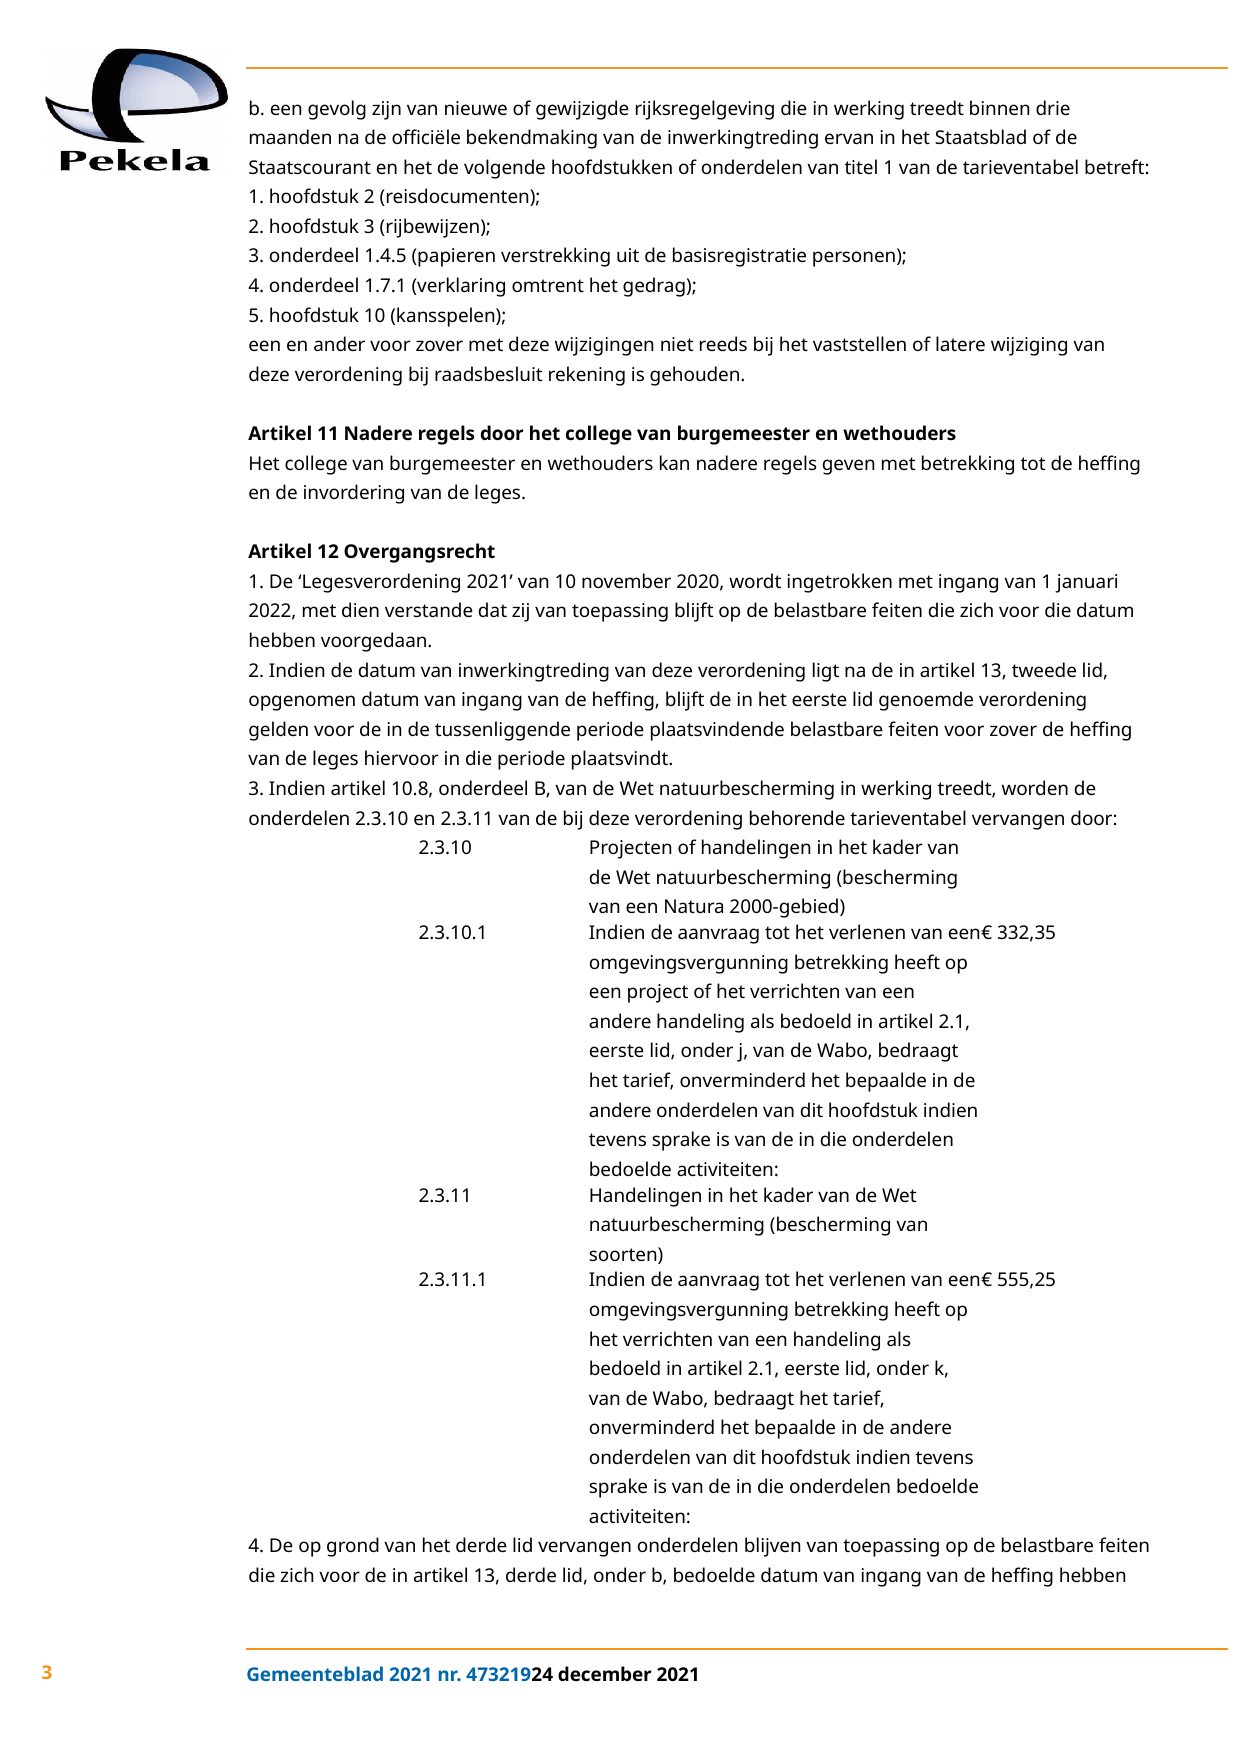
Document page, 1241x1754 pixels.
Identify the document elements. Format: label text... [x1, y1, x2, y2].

text een en ander voor zover met deze wijzigingen niet reeds bij het vaststellen of latere wijziging van deze verordening bij raadsbesluit rekening is gehouden. [248, 331, 1152, 387]
table_header [248, 835, 418, 919]
text 3. onderdeel 1.4.5 (papieren verstrekking uit de basisregistratie personen); [248, 243, 1152, 268]
table_header Projecten of handelingen in het kader van de Wet natuurbescherming (bescherming van een Natura 2000-gebied) [589, 835, 981, 919]
table_cell Indien de aanvraag tot het verlenen van een omgevingsvergunning betrekking heeft op het verrichten van een handeling als bedoeld in artikel 2.1, eerste lid, onder k, van de Wabo, bedraagt het tarief, onverminderd het bepaalde in de andere onderdelen van dit hoofdstuk indien tevens sprake is van de in die onderdelen bedoelde activiteiten: [589, 1267, 981, 1529]
table_cell [981, 1182, 1152, 1267]
text 1. hoofdstuk 2 (reisdocumenten); [248, 183, 1152, 209]
text 4. De op grond van het derde lid vervangen onderdelen blijven van toepassing op de belastbare feiten die zich voor de in artikel 13, derde lid, onder b, bedoelde datum van ingang van de heffing hebben [248, 1532, 1152, 1588]
text 1. De ‘Legesverordening 2021’ van 10 november 2020, wordt ingetrokken met ingang van 1 januari 2022, met dien verstande dat zij van toepassing blijft op de belastbare feiten die zich voor die datum hebben voorgedaan. [248, 568, 1152, 653]
table_cell [248, 919, 418, 1182]
text Artikel 12 Overgangsrecht [248, 538, 1152, 564]
table_cell [248, 1182, 418, 1267]
table_cell € 555,25 [981, 1267, 1152, 1529]
text 2. hoofdstuk 3 (rijbewijzen); [248, 213, 1152, 239]
table_cell [248, 1267, 418, 1529]
text 2. Indien de datum van inwerkingtreding van deze verordening ligt na de in artikel 13, tweede lid, opgenomen datum van ingang van de heffing, blijft de in het eerste lid genoemde verordening gelden voor de in de tussenliggende periode plaatsvindende belastbare feiten voor zover de heffing van de leges hiervoor in die periode plaatsvindt. [248, 657, 1152, 771]
text b. een gevolg zijn van nieuwe of gewijzigde rijksregelgeving die in werking treedt binnen drie maanden na de officiële bekendmaking van de inwerkingtreding ervan in het Staatsblad of de Staatscourant en het de volgende hoofdstukken of onderdelen van titel 1 van de tarieventabel betreft: [248, 95, 1152, 180]
text Het college van burgemeester en wethouders kan nadere regels geven met betrekking tot de heffing en de invordering van de leges. [248, 450, 1152, 505]
table_cell 2.3.11 [418, 1182, 589, 1267]
table_cell 2.3.11.1 [418, 1267, 589, 1529]
table_cell Indien de aanvraag tot het verlenen van een omgevingsvergunning betrekking heeft op een project of het verrichten van een andere handeling als bedoeld in artikel 2.1, eerste lid, onder j, van de Wabo, bedraagt het tarief, onverminderd het bepaalde in de andere onderdelen van dit hoofdstuk indien tevens sprake is van de in die onderdelen bedoelde activiteiten: [589, 919, 981, 1182]
table_cell Handelingen in het kader van de Wet natuurbescherming (bescherming van soorten) [589, 1182, 981, 1267]
text 4. onderdeel 1.7.1 (verklaring omtrent het gedrag); [248, 272, 1152, 298]
table_header [981, 835, 1152, 919]
table_header 2.3.10 [418, 835, 589, 919]
text 3. Indien artikel 10.8, onderdeel B, van de Wet natuurbescherming in werking treedt, worden de onderdelen 2.3.10 en 2.3.11 van de bij deze verordening behorende tarieventabel vervangen door: [248, 775, 1152, 831]
text 5. hoofdstuk 10 (kansspelen); [248, 302, 1152, 328]
table_cell € 332,35 [981, 919, 1152, 1182]
picture [41, 47, 231, 172]
table_cell 2.3.10.1 [418, 919, 589, 1182]
text Artikel 11 Nadere regels door het college van burgemeester en wethouders [248, 420, 1152, 446]
